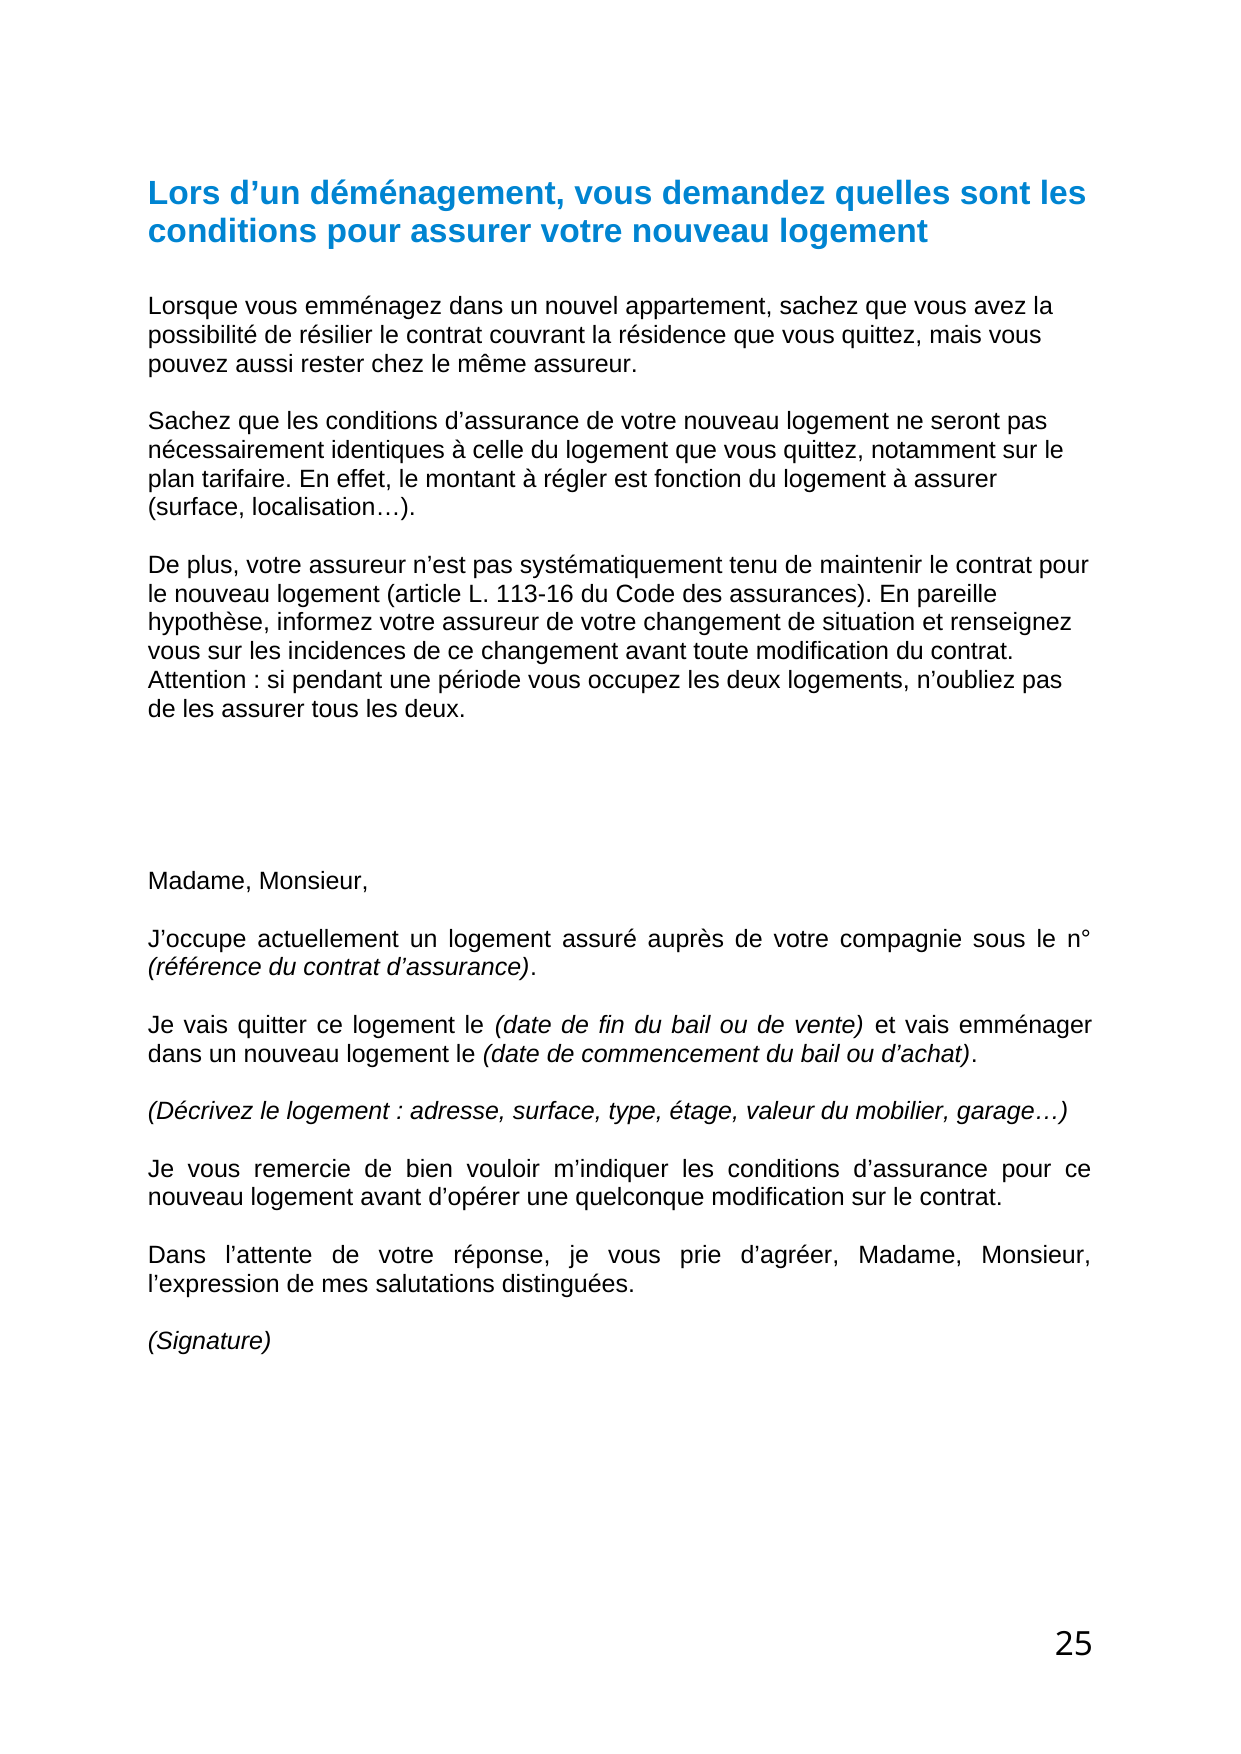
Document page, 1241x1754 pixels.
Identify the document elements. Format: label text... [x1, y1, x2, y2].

text Lorsque vous emménagez dans un nouvel appartement, sachez que vous avez la possibilité de résilier le contrat couvrant la résidence que vous quittez, mais vous pouvez aussi rester chez le même assureur. [148, 291, 1093, 377]
text Je vais quitter ce logement le (date de fin du bail ou de vente) et vais emménager dans un nouveau logement le (date de commencement du bail ou d’achat). [148, 1010, 1093, 1067]
text Je vous remercie de bien vouloir m’indiquer les conditions d’assurance pour ce nouveau logement avant d’opérer une quelconque modification sur le contrat. [148, 1154, 1093, 1211]
text Dans l’attente de votre réponse, je vous prie d’agréer, Madame, Monsieur, l’expression de mes salutations distinguées. [148, 1240, 1093, 1297]
text Madame, Monsieur, [148, 866, 1093, 895]
text (Signature) [148, 1326, 1093, 1355]
text (Décrivez le logement : adresse, surface, type, étage, valeur du mobilier, garage…) [148, 1096, 1093, 1125]
text Sachez que les conditions d’assurance de votre nouveau logement ne seront pas nécessairement identiques à celle du logement que vous quittez, notamment sur le plan tarifaire. En effet, le montant à régler est fonction du logement à assurer (surface, localisation…). [148, 406, 1093, 521]
text J’occupe actuellement un logement assuré auprès de votre compagnie sous le n° (référence du contrat d’assurance). [148, 924, 1093, 981]
text De plus, votre assureur n’est pas systématiquement tenu de maintenir le contrat pour le nouveau logement (article L. 113-16 du Code des assurances). En pareille hypothèse, informez votre assureur de votre changement de situation et renseignez vous sur les incidences de ce changement avant toute modification du contrat. Attention : si pendant une période vous occupez les deux logements, n’oubliez pas de les assurer tous les deux. [148, 550, 1093, 722]
subtitle Lors d’un déménagement, vous demandez quelles sont les conditions pour assurer votre nouveau logement [148, 173, 1093, 250]
